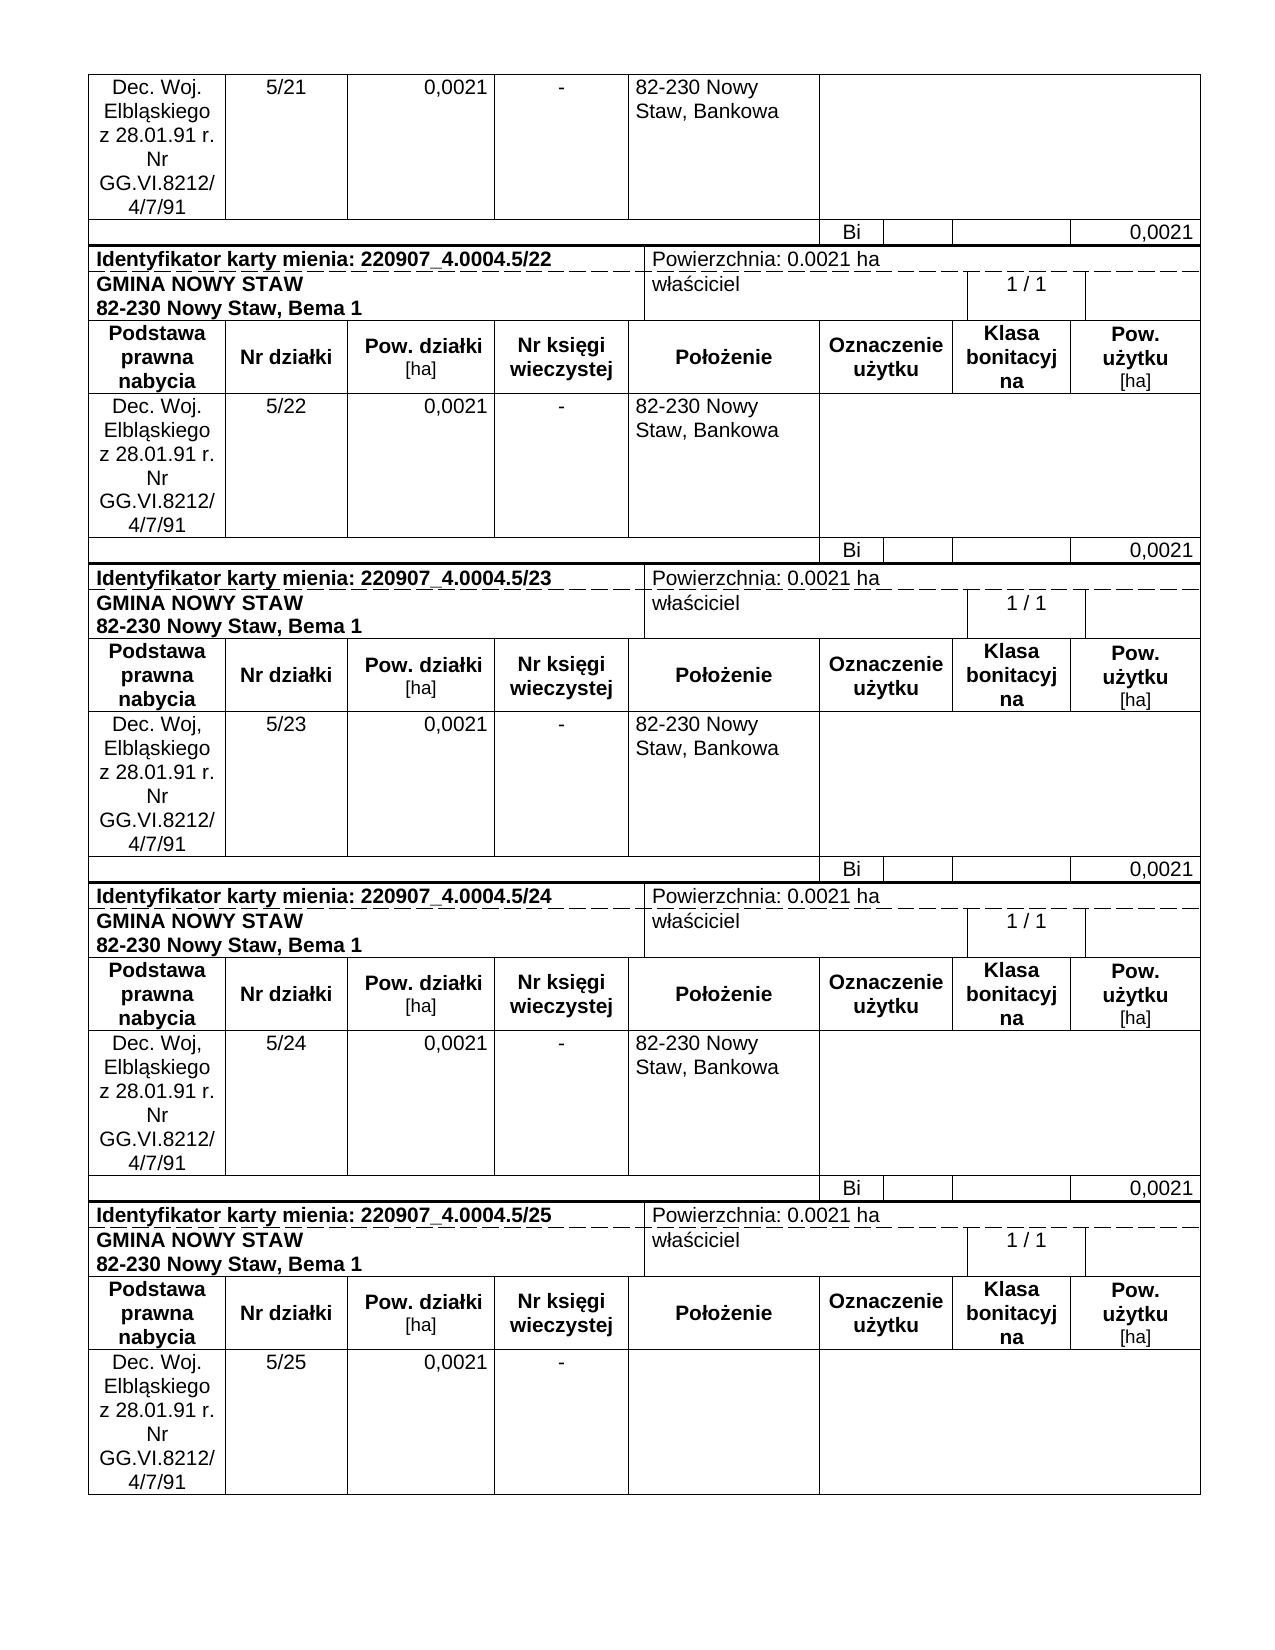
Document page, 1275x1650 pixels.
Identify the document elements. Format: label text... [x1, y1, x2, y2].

table_cell [953, 538, 1070, 562]
table_cell Oznaczenie użytku [820, 639, 952, 711]
table_cell Pow. działki [ha] [348, 958, 494, 1030]
table_cell Powierzchnia: 0.0021 ha [645, 565, 1200, 589]
table_cell GMINA NOWY STAW 82-230 Nowy Staw, Bema 1 [89, 271, 644, 319]
table_cell - [495, 394, 628, 537]
table_cell właściciel [645, 589, 967, 638]
table_cell [1086, 589, 1200, 638]
table_cell Podstawa prawna nabycia [89, 1277, 225, 1349]
table_cell Pow. użytku [ha] [1071, 958, 1200, 1030]
table_cell 0,0021 [1071, 538, 1200, 562]
table_cell 0,0021 [348, 1350, 494, 1493]
table_cell 0,0021 [1071, 1176, 1200, 1200]
table_cell 1 / 1 [968, 589, 1085, 638]
table_cell Pow. działki [ha] [348, 1277, 494, 1349]
table_cell Identyfikator karty mienia: 220907_4.0004.5/23 [89, 565, 644, 589]
table_cell Nr księgi wieczystej [495, 1277, 628, 1349]
table_cell Położenie [629, 1277, 819, 1349]
table_cell [629, 1350, 819, 1493]
table_cell Nr działki [226, 958, 347, 1030]
table_cell Oznaczenie użytku [820, 958, 952, 1030]
table_cell Dec. Woj. Elbląskiego z 28.01.91 r. Nr GG.VI.8212/4/7/91 [89, 75, 225, 218]
table_cell Położenie [629, 321, 819, 392]
table_cell Podstawa prawna nabycia [89, 958, 225, 1030]
table_cell [820, 712, 1200, 856]
table_cell Identyfikator karty mienia: 220907_4.0004.5/25 [89, 1203, 644, 1227]
table_cell Dec. Woj, Elbląskiego z 28.01.91 r. Nr GG.VI.8212/4/7/91 [89, 1031, 225, 1175]
table_cell Położenie [629, 958, 819, 1030]
table_cell Identyfikator karty mienia: 220907_4.0004.5/22 [89, 247, 644, 271]
table_cell Nr księgi wieczystej [495, 321, 628, 392]
table_cell Podstawa prawna nabycia [89, 321, 225, 392]
table_cell GMINA NOWY STAW 82-230 Nowy Staw, Bema 1 [89, 589, 644, 638]
table_cell Pow. działki [ha] [348, 639, 494, 711]
table_cell [953, 220, 1070, 243]
table_cell 82-230 Nowy Staw, Bankowa [629, 394, 819, 537]
table_cell - [495, 1350, 628, 1493]
table_cell [89, 220, 819, 243]
table_cell Klasa bonitacyjna [953, 958, 1070, 1030]
table_cell 0,0021 [1071, 220, 1200, 243]
table_cell GMINA NOWY STAW 82-230 Nowy Staw, Bema 1 [89, 1227, 644, 1276]
table_cell 5/22 [226, 394, 347, 537]
table_cell właściciel [645, 908, 967, 957]
table_cell Bi [820, 220, 883, 243]
table_cell [89, 857, 819, 881]
table_cell GMINA NOWY STAW 82-230 Nowy Staw, Bema 1 [89, 908, 644, 957]
table_cell [953, 857, 1070, 881]
table_cell Pow. użytku [ha] [1071, 1277, 1200, 1349]
table_cell 5/25 [226, 1350, 347, 1493]
table_cell [953, 1176, 1070, 1200]
table_cell Klasa bonitacyjna [953, 639, 1070, 711]
table_cell Nr działki [226, 639, 347, 711]
table_cell [884, 220, 952, 243]
table_cell [884, 1176, 952, 1200]
table_cell właściciel [645, 271, 967, 319]
table_cell [89, 1176, 819, 1200]
table_cell 1 / 1 [968, 271, 1085, 319]
table_cell [1086, 1227, 1200, 1276]
table_cell Bi [820, 1176, 883, 1200]
table_cell [884, 857, 952, 881]
table_cell Pow. działki [ha] [348, 321, 494, 392]
table_cell Bi [820, 857, 883, 881]
table_cell Oznaczenie użytku [820, 321, 952, 392]
table_cell 0,0021 [348, 1031, 494, 1175]
table_cell 0,0021 [1071, 857, 1200, 881]
table_cell 0,0021 [348, 75, 494, 218]
table_cell Klasa bonitacyjna [953, 1277, 1070, 1349]
table_cell 82-230 Nowy Staw, Bankowa [629, 712, 819, 856]
table_cell Powierzchnia: 0.0021 ha [645, 247, 1200, 271]
table_cell 0,0021 [348, 394, 494, 537]
table_cell Dec. Woj. Elbląskiego z 28.01.91 r. Nr GG.VI.8212/4/7/91 [89, 394, 225, 537]
table_cell 0,0021 [348, 712, 494, 856]
table_cell [820, 394, 1200, 537]
table_cell Bi [820, 538, 883, 562]
table_cell Nr księgi wieczystej [495, 639, 628, 711]
table_cell [89, 538, 819, 562]
table_cell [820, 1350, 1200, 1493]
table_cell Klasa bonitacyjna [953, 321, 1070, 392]
table_cell 5/24 [226, 1031, 347, 1175]
table_cell Położenie [629, 639, 819, 711]
table_cell [820, 1031, 1200, 1175]
table_cell Pow. użytku [ha] [1071, 321, 1200, 392]
table_cell Dec. Woj, Elbląskiego z 28.01.91 r. Nr GG.VI.8212/4/7/91 [89, 712, 225, 856]
table_cell Nr działki [226, 1277, 347, 1349]
table_cell - [495, 75, 628, 218]
table_cell - [495, 712, 628, 856]
table_cell [1086, 908, 1200, 957]
table_cell [1086, 271, 1200, 319]
table_cell Identyfikator karty mienia: 220907_4.0004.5/24 [89, 884, 644, 908]
table_cell [820, 75, 1200, 218]
table_cell Powierzchnia: 0.0021 ha [645, 884, 1200, 908]
table_cell Oznaczenie użytku [820, 1277, 952, 1349]
table_cell - [495, 1031, 628, 1175]
table_cell 1 / 1 [968, 908, 1085, 957]
table_cell 5/23 [226, 712, 347, 856]
table_cell Dec. Woj. Elbląskiego z 28.01.91 r. Nr GG.VI.8212/4/7/91 [89, 1350, 225, 1493]
table_cell Pow. użytku [ha] [1071, 639, 1200, 711]
table_cell Powierzchnia: 0.0021 ha [645, 1203, 1200, 1227]
table_cell właściciel [645, 1227, 967, 1276]
table_cell 82-230 Nowy Staw, Bankowa [629, 1031, 819, 1175]
table_cell [884, 538, 952, 562]
table_cell Podstawa prawna nabycia [89, 639, 225, 711]
table_cell 5/21 [226, 75, 347, 218]
table_cell Nr działki [226, 321, 347, 392]
table_cell Nr księgi wieczystej [495, 958, 628, 1030]
table_cell 1 / 1 [968, 1227, 1085, 1276]
table_cell 82-230 Nowy Staw, Bankowa [629, 75, 819, 218]
